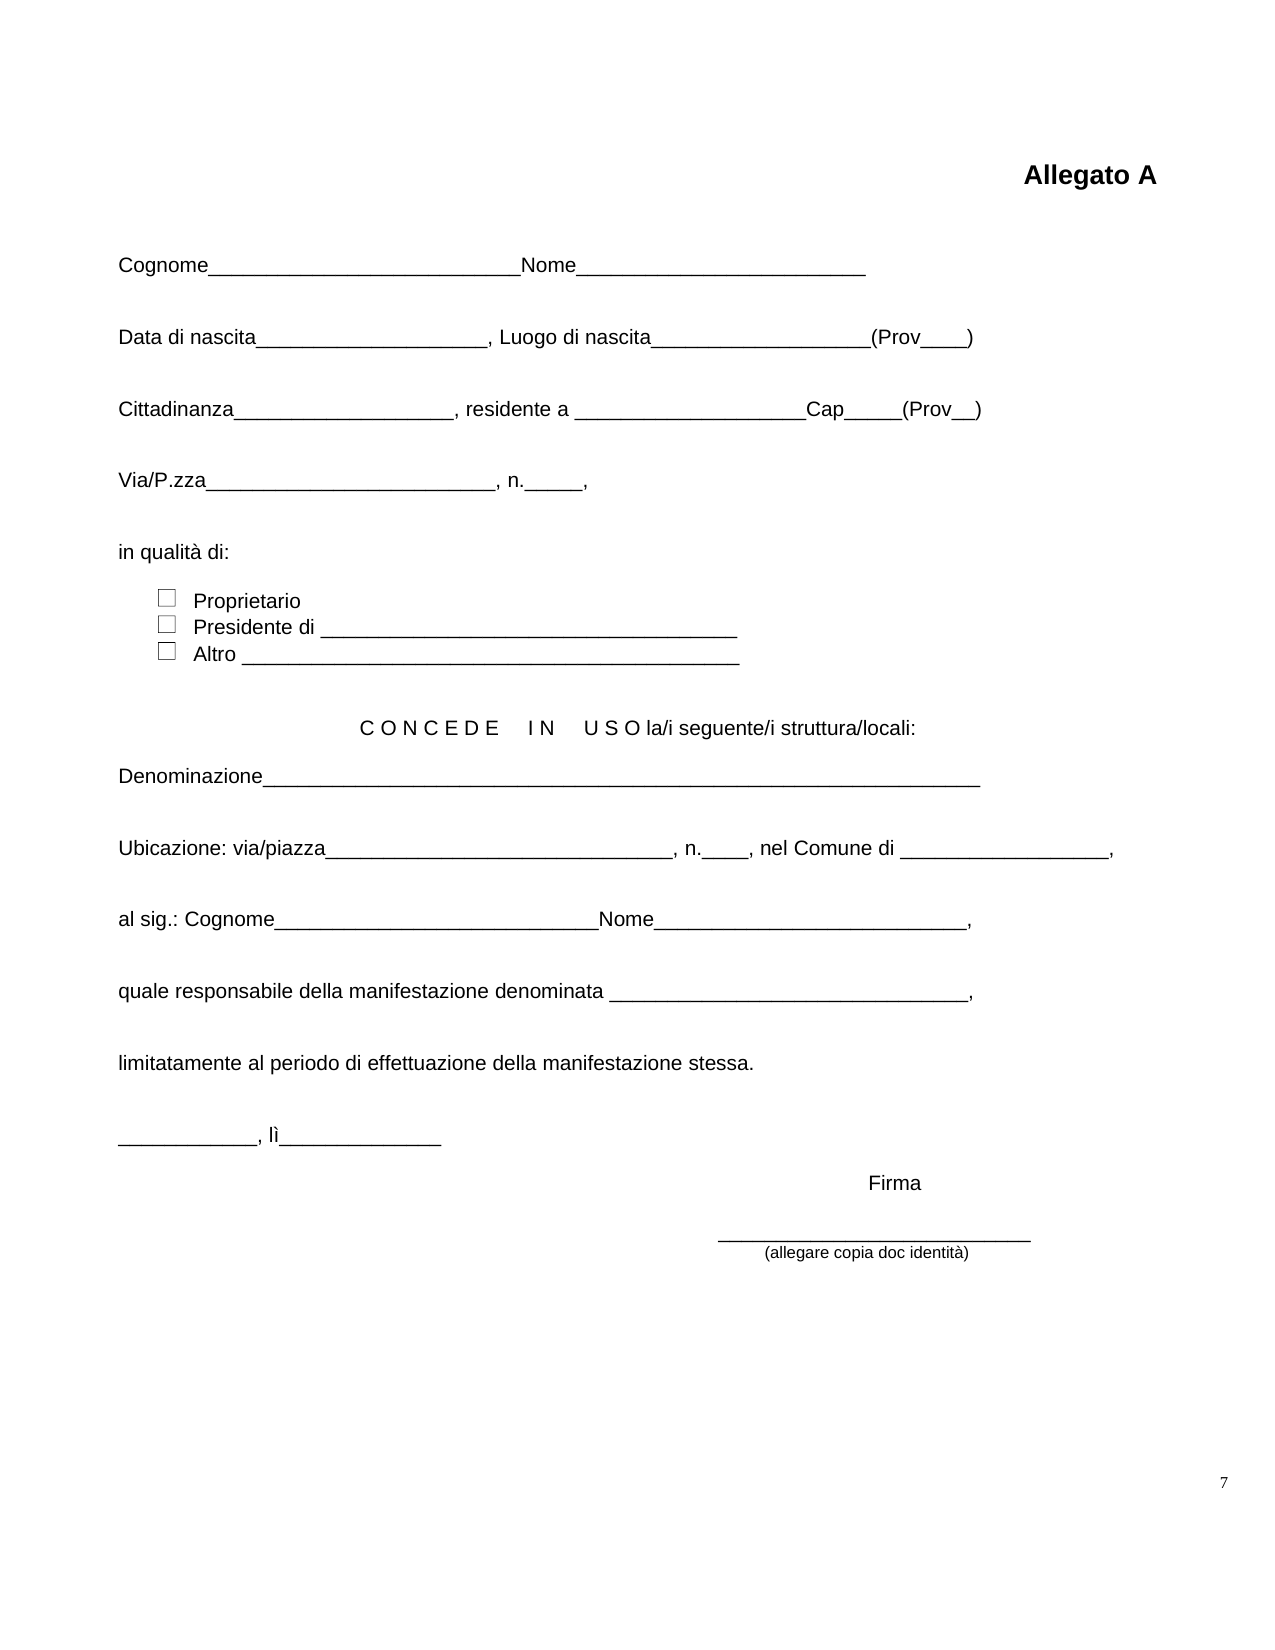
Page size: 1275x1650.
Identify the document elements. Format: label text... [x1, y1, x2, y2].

text quale responsabile della manifestazione denominata _______________________________, [118, 979, 1157, 1003]
text Denominazione______________________________________________________________ [118, 763, 1157, 787]
list Proprietario [156, 588, 1157, 614]
text Via/P.zza_________________________, n._____, [118, 468, 1157, 492]
text C O N C E D E I N U S O la/i seguente/i struttura/locali: [118, 716, 1157, 739]
text Cittadinanza___________________, residente a ____________________Cap_____(Prov__) [118, 396, 1157, 420]
text 7 [1219, 1473, 1275, 1492]
list Presidente di ____________________________________ [156, 614, 1157, 641]
text ___________________________ [118, 1219, 1157, 1243]
text ____________, lì______________ [118, 1123, 1157, 1147]
text Allegato A [118, 159, 1157, 190]
text limitatamente al periodo di effettuazione della manifestazione stessa. [118, 1051, 1157, 1075]
text Firma [118, 1171, 1157, 1195]
text al sig.: Cognome____________________________Nome___________________________, [118, 907, 1157, 931]
text in qualità di: [118, 540, 1157, 564]
text (allegare copia doc identità) [118, 1243, 1157, 1262]
text Cognome___________________________Nome_________________________ [118, 253, 1157, 277]
text Ubicazione: via/piazza______________________________, n.____, nel Comune di __________________, [118, 835, 1157, 859]
text Data di nascita____________________, Luogo di nascita___________________(Prov____) [118, 324, 1157, 348]
list Altro ___________________________________________ [156, 641, 1157, 668]
